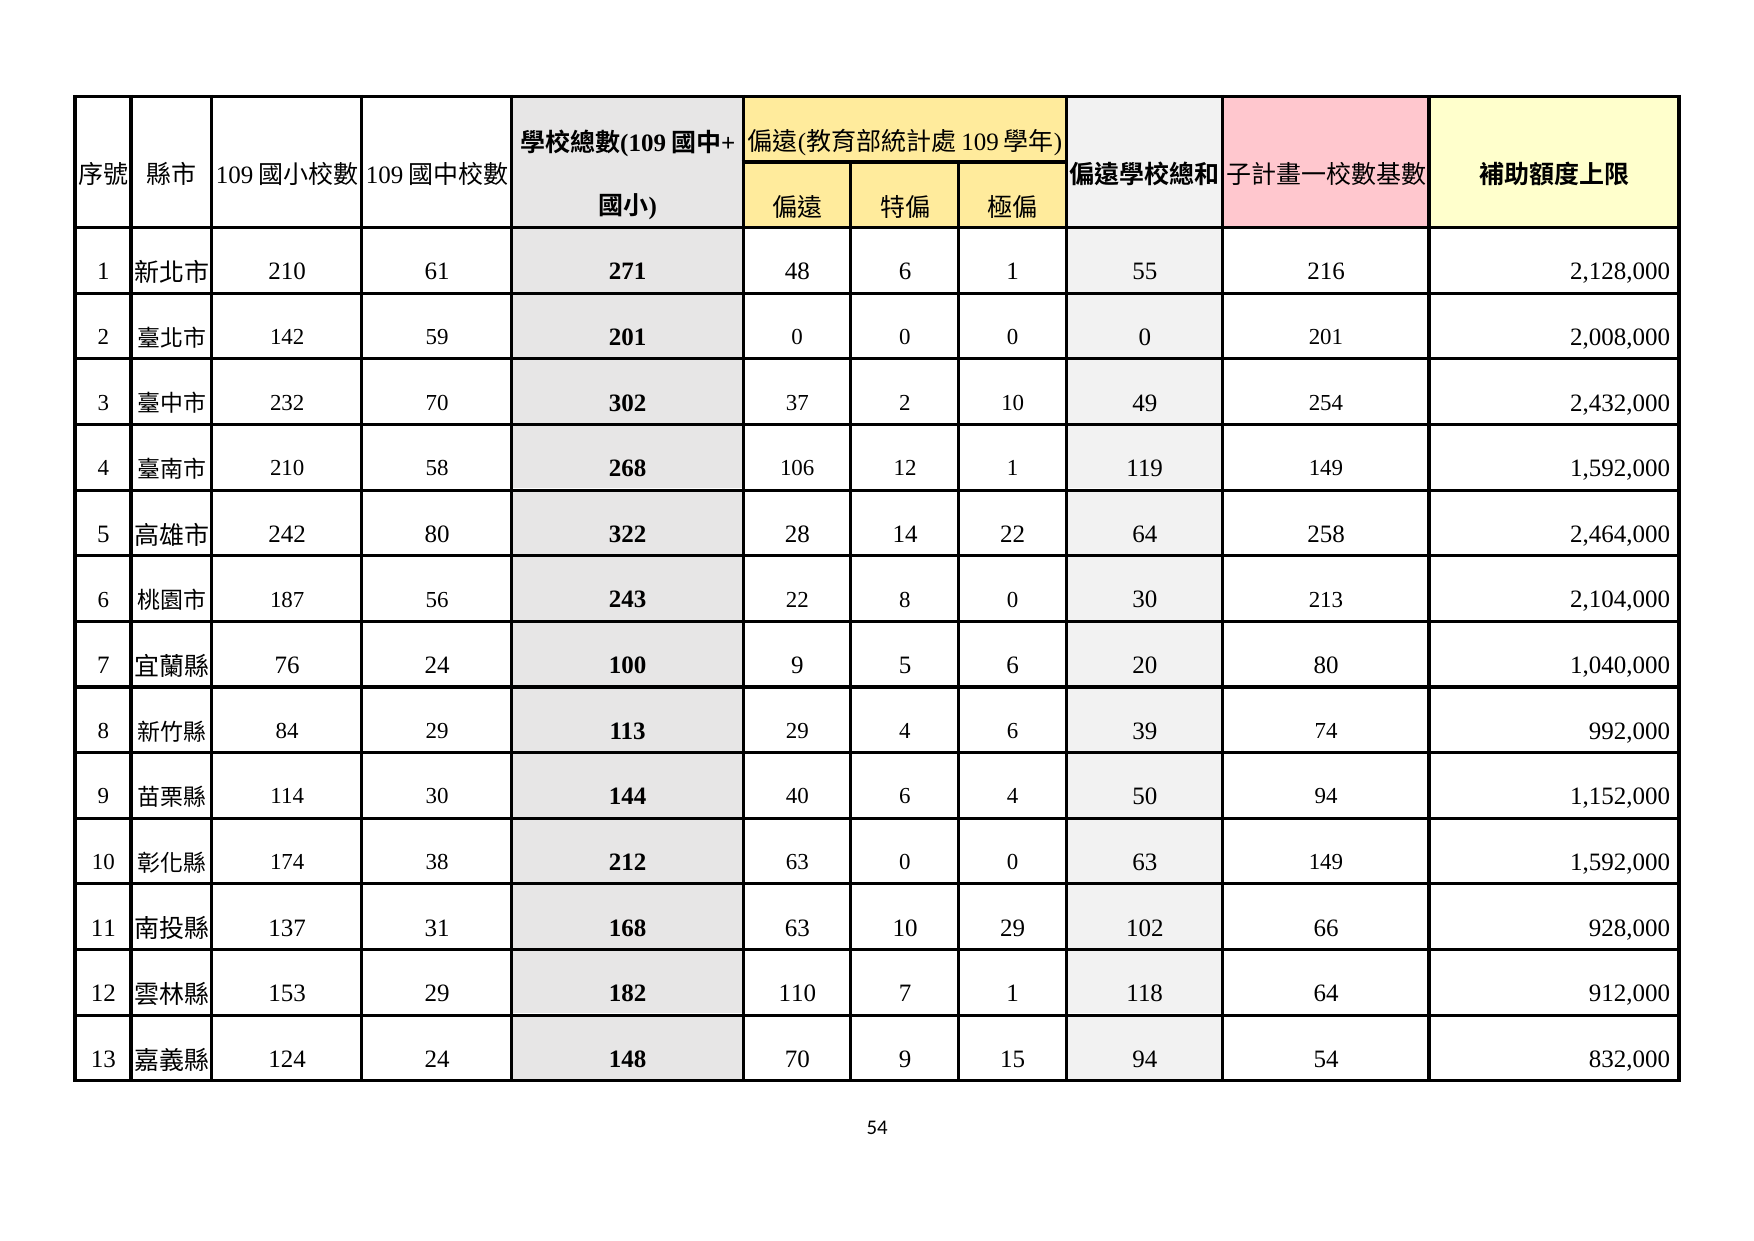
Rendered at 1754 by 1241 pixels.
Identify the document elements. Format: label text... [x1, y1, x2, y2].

table_cell 40 [745, 754, 849, 817]
table_cell 3 [77, 360, 129, 423]
table_cell 9 [745, 623, 849, 685]
table_cell 12 [77, 951, 129, 1013]
table_cell 118 [1068, 951, 1221, 1013]
table_cell 14 [852, 492, 957, 554]
table_cell 832,000 [1431, 1017, 1677, 1079]
table_cell 63 [1068, 820, 1221, 882]
table_cell 144 [513, 754, 742, 817]
table_cell 15 [960, 1017, 1065, 1079]
table_cell 雲林縣 [133, 951, 210, 1013]
table_cell 8 [77, 689, 129, 751]
table_cell 苗栗縣 [133, 754, 210, 817]
table_cell 0 [852, 295, 957, 357]
table_cell 182 [513, 951, 742, 1013]
table_cell 5 [77, 492, 129, 554]
table_cell 29 [745, 689, 849, 751]
table_cell 24 [363, 623, 510, 685]
table_cell 29 [363, 689, 510, 751]
table_cell 174 [213, 820, 360, 882]
table_cell 37 [745, 360, 849, 423]
table_cell 84 [213, 689, 360, 751]
table_cell 114 [213, 754, 360, 817]
table_cell 39 [1068, 689, 1221, 751]
table_cell 4 [852, 689, 957, 751]
table_cell 高雄市 [133, 492, 210, 554]
table_cell 7 [77, 623, 129, 685]
table_cell 63 [745, 820, 849, 882]
table_cell 0 [852, 820, 957, 882]
table_cell 0 [1068, 295, 1221, 357]
table_cell 6 [960, 623, 1065, 685]
table_cell 2,104,000 [1431, 557, 1677, 620]
table_cell 新北市 [133, 229, 210, 292]
table_cell 臺南市 [133, 426, 210, 488]
table_cell 20 [1068, 623, 1221, 685]
table_cell 1 [960, 229, 1065, 292]
table_cell 212 [513, 820, 742, 882]
table_cell 64 [1068, 492, 1221, 554]
table_cell 38 [363, 820, 510, 882]
table_cell 宜蘭縣 [133, 623, 210, 685]
table_cell 59 [363, 295, 510, 357]
table_cell 148 [513, 1017, 742, 1079]
table_cell 1 [960, 426, 1065, 488]
table_cell 48 [745, 229, 849, 292]
table_cell 912,000 [1431, 951, 1677, 1013]
table_cell 9 [77, 754, 129, 817]
table_cell 201 [513, 295, 742, 357]
table_cell 50 [1068, 754, 1221, 817]
table_cell 特偏 [852, 164, 957, 226]
table_cell 268 [513, 426, 742, 488]
table_header 偏遠學校總和 [1068, 98, 1221, 226]
table_cell 302 [513, 360, 742, 423]
table_cell 6 [960, 689, 1065, 751]
table_cell 58 [363, 426, 510, 488]
table_cell 76 [213, 623, 360, 685]
table_cell 1,152,000 [1431, 754, 1677, 817]
table_cell 桃園市 [133, 557, 210, 620]
table_cell 6 [852, 229, 957, 292]
table_cell 322 [513, 492, 742, 554]
table_cell 113 [513, 689, 742, 751]
table_cell 30 [1068, 557, 1221, 620]
table_cell 0 [960, 295, 1065, 357]
table_cell 南投縣 [133, 885, 210, 948]
table_cell 258 [1224, 492, 1427, 554]
table_cell 24 [363, 1017, 510, 1079]
table_cell 4 [960, 754, 1065, 817]
table_cell 2,008,000 [1431, 295, 1677, 357]
table_header 補助額度上限 [1431, 98, 1677, 226]
table_cell 66 [1224, 885, 1427, 948]
table_cell 1,592,000 [1431, 426, 1677, 488]
table_cell 137 [213, 885, 360, 948]
table_cell 7 [852, 951, 957, 1013]
table_cell 100 [513, 623, 742, 685]
table_cell 1,040,000 [1431, 623, 1677, 685]
table_cell 49 [1068, 360, 1221, 423]
table_cell 2,464,000 [1431, 492, 1677, 554]
table_cell 243 [513, 557, 742, 620]
table_cell 0 [960, 557, 1065, 620]
table_cell 149 [1224, 820, 1427, 882]
table_cell 254 [1224, 360, 1427, 423]
table_cell 臺中市 [133, 360, 210, 423]
table_cell 5 [852, 623, 957, 685]
table_cell 新竹縣 [133, 689, 210, 751]
table_cell 242 [213, 492, 360, 554]
table_cell 10 [960, 360, 1065, 423]
table_cell 102 [1068, 885, 1221, 948]
table_cell 210 [213, 426, 360, 488]
table_cell 極偏 [960, 164, 1065, 226]
table_header 序號 [77, 98, 129, 226]
table_cell 110 [745, 951, 849, 1013]
table_cell 63 [745, 885, 849, 948]
table_cell 74 [1224, 689, 1427, 751]
table_cell 22 [960, 492, 1065, 554]
table_cell 106 [745, 426, 849, 488]
table_cell 187 [213, 557, 360, 620]
table_cell 0 [960, 820, 1065, 882]
table_header 學校總數(109國中+國小) [513, 98, 742, 226]
table_cell 2 [77, 295, 129, 357]
table_cell 992,000 [1431, 689, 1677, 751]
table_cell 11 [77, 885, 129, 948]
table_header 偏遠(教育部統計處109學年) [745, 98, 1065, 160]
table_cell 6 [77, 557, 129, 620]
table_cell 10 [77, 820, 129, 882]
table_header 109國中校數 [363, 98, 510, 226]
table_cell 153 [213, 951, 360, 1013]
table_cell 13 [77, 1017, 129, 1079]
table_cell 271 [513, 229, 742, 292]
table_cell 124 [213, 1017, 360, 1079]
table_cell 61 [363, 229, 510, 292]
table_cell 201 [1224, 295, 1427, 357]
table_cell 216 [1224, 229, 1427, 292]
table_cell 928,000 [1431, 885, 1677, 948]
table_cell 149 [1224, 426, 1427, 488]
table_header 子計畫一校數基數 [1224, 98, 1427, 226]
table_header 109國小校數 [213, 98, 360, 226]
table_cell 嘉義縣 [133, 1017, 210, 1079]
table_cell 31 [363, 885, 510, 948]
table_cell 80 [363, 492, 510, 554]
table_cell 70 [745, 1017, 849, 1079]
table_cell 28 [745, 492, 849, 554]
table_cell 80 [1224, 623, 1427, 685]
table_cell 9 [852, 1017, 957, 1079]
table_cell 210 [213, 229, 360, 292]
table_cell 12 [852, 426, 957, 488]
table_cell 168 [513, 885, 742, 948]
table_cell 2 [852, 360, 957, 423]
table_cell 119 [1068, 426, 1221, 488]
table_cell 30 [363, 754, 510, 817]
table_cell 70 [363, 360, 510, 423]
table_cell 94 [1224, 754, 1427, 817]
table_cell 94 [1068, 1017, 1221, 1079]
table_cell 64 [1224, 951, 1427, 1013]
table_cell 56 [363, 557, 510, 620]
table_cell 2,432,000 [1431, 360, 1677, 423]
table_cell 10 [852, 885, 957, 948]
table_cell 臺北市 [133, 295, 210, 357]
table_cell 213 [1224, 557, 1427, 620]
table_cell 1,592,000 [1431, 820, 1677, 882]
table_cell 232 [213, 360, 360, 423]
table_cell 29 [363, 951, 510, 1013]
table_cell 彰化縣 [133, 820, 210, 882]
table_cell 142 [213, 295, 360, 357]
table_cell 29 [960, 885, 1065, 948]
table_cell 偏遠 [745, 164, 849, 226]
table_cell 2,128,000 [1431, 229, 1677, 292]
table_cell 22 [745, 557, 849, 620]
table_cell 8 [852, 557, 957, 620]
table_header 縣市 [133, 98, 210, 226]
table_cell 55 [1068, 229, 1221, 292]
table_cell 1 [960, 951, 1065, 1013]
table_cell 4 [77, 426, 129, 488]
table_cell 54 [1224, 1017, 1427, 1079]
table_cell 1 [77, 229, 129, 292]
table_cell 6 [852, 754, 957, 817]
table_cell 0 [745, 295, 849, 357]
